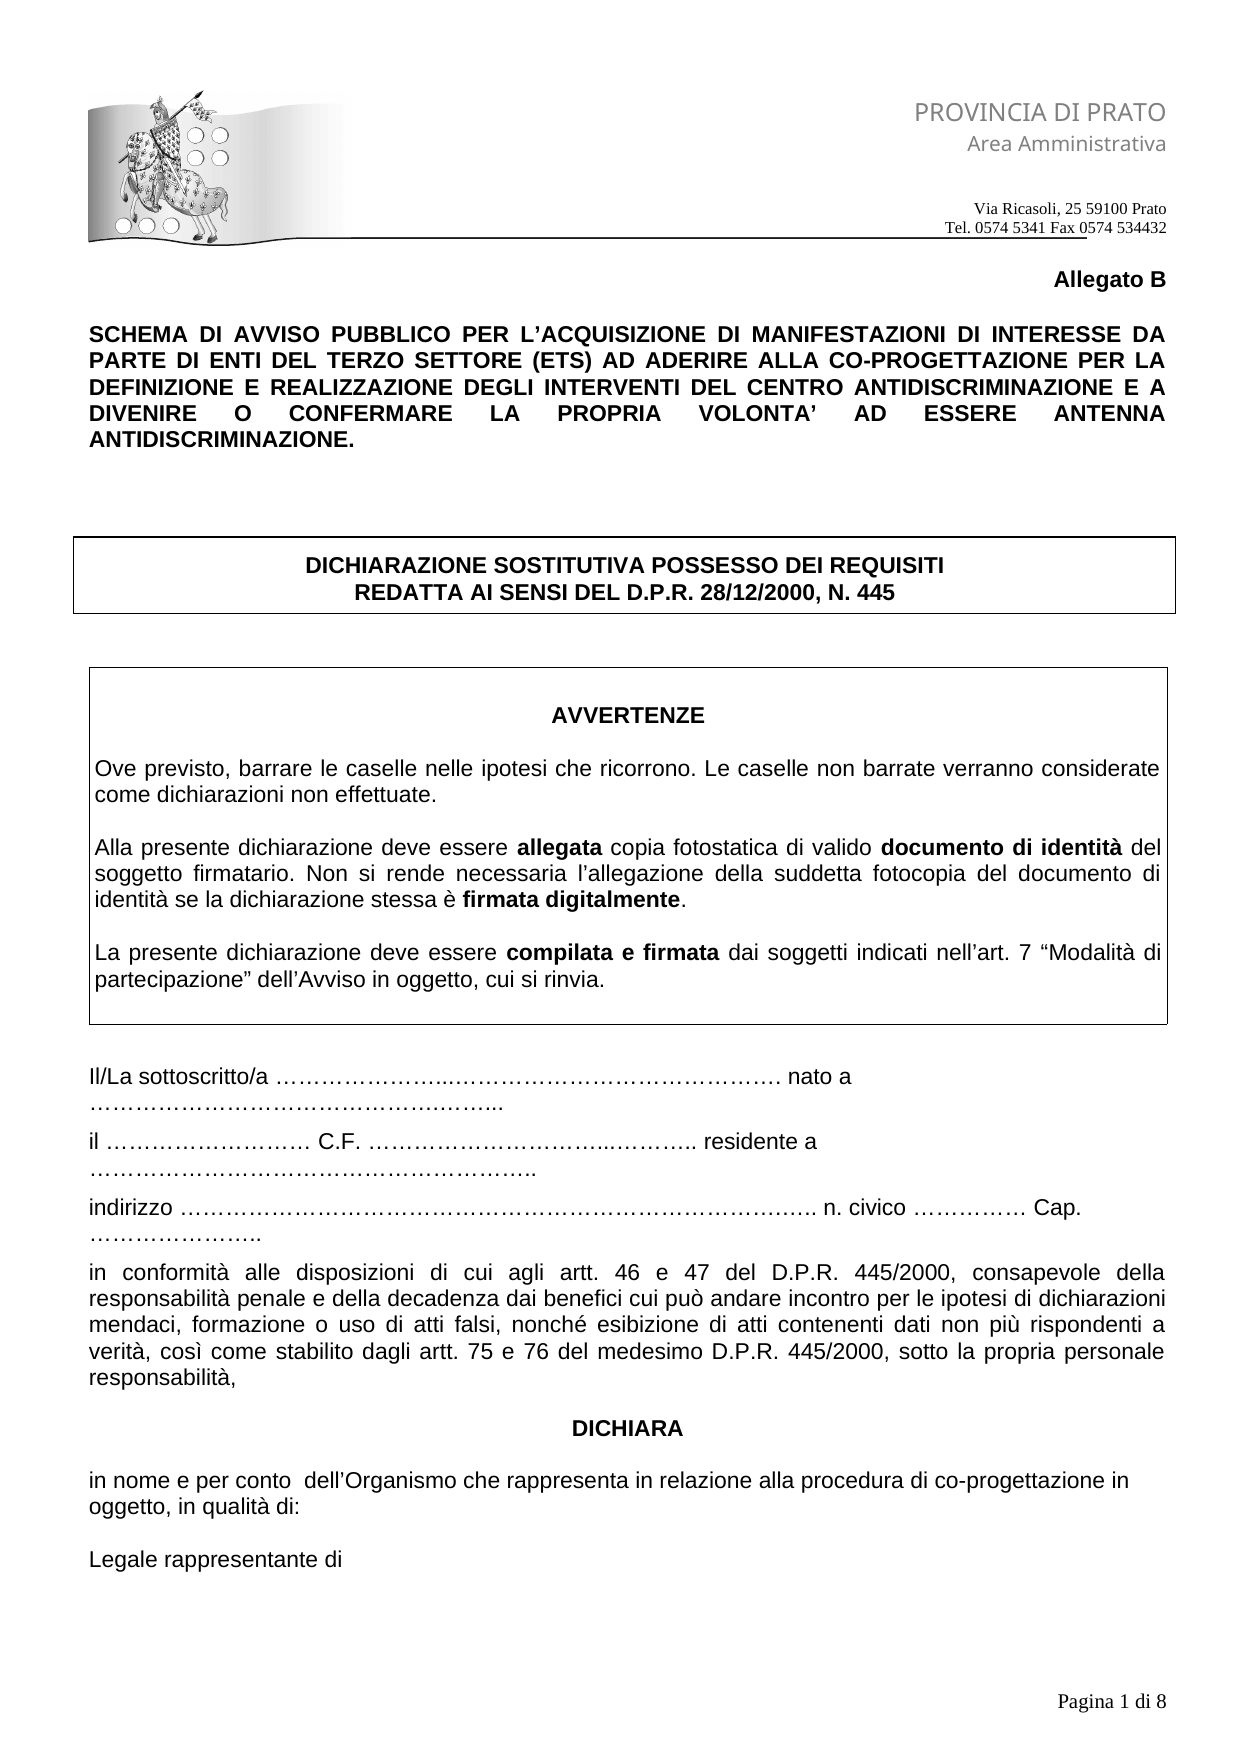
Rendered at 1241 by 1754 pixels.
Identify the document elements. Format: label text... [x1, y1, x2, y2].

text in nome e per conto dell’Organismo che rappresenta in relazione alla procedura di co-progettazione in oggetto, in qualità di: [89, 1467, 1167, 1519]
subtitle REDATTA AI SENSI DEL D.P.R. 28/12/2000, N. 445 [74, 563, 1175, 613]
subtitle DICHIARA [89, 1415, 1167, 1442]
text il ……………………… C.F. …………………………...……….. residente a ………………………………………………….. [89, 1128, 1167, 1181]
text Legale rappresentante di [89, 1546, 1167, 1572]
text SCHEMA DI AVVISO PUBBLICO PER L’ACQUISIZIONE DI MANIFESTAZIONI DI INTERESSE DA PARTE DI ENTI DEL TERZO SETTORE (ETS) AD ADERIRE ALLA CO-PROGETTAZIONE PER LA DEFINIZIONE E REALIZZAZIONE DEGLI INTERVENTI DEL CENTRO ANTIDISCRIMINAZIONE E A DIVENIRE O CONFERMARE LA PROPRIA VOLONTA’ AD ESSERE ANTENNA ANTIDISCRIMINAZIONE. [89, 321, 1167, 453]
text in conformità alle disposizioni di cui agli artt. 46 e 47 del D.P.R. 445/2000, consapevole della responsabilità penale e della decadenza dai benefici cui può andare incontro per le ipotesi di dichiarazioni mendaci, formazione o uso di atti falsi, nonché esibizione di atti contenenti dati non più rispondenti a verità, così come stabilito dagli artt. 75 e 76 del medesimo D.P.R. 445/2000, sotto la propria personale responsabilità, [89, 1259, 1167, 1390]
subtitle Allegato B [83, 266, 1167, 292]
text Il/La sottoscritto/a …………………...……………………………………. nato a ……………………………………….……... [89, 1063, 1167, 1116]
text indirizzo …………………………………………………………………….….. n. civico …………… Cap.………………….. [89, 1193, 1167, 1246]
subtitle DICHIARAZIONE SOSTITUTIVA POSSESSO DEI REQUISITI [74, 538, 1175, 563]
table_header AVVERTENZE Ove previsto, barrare le caselle nelle ipotesi che ricorrono. Le caselle non barrate verranno considerate come dichiarazioni non effettuate. Alla presente dichiarazione deve essere allegata copia fotostatica di valido documento di identità del soggetto firmatario. Non si rende necessaria l’allegazione della suddetta fotocopia del documento di identità se la dichiarazione stessa è firmata digitalmente. La presente dichiarazione deve essere compilata e firmata dai soggetti indicati nell’art. 7 “Modalità di partecipazione” dell’Avviso in oggetto, cui si rinvia. [90, 668, 1167, 1024]
